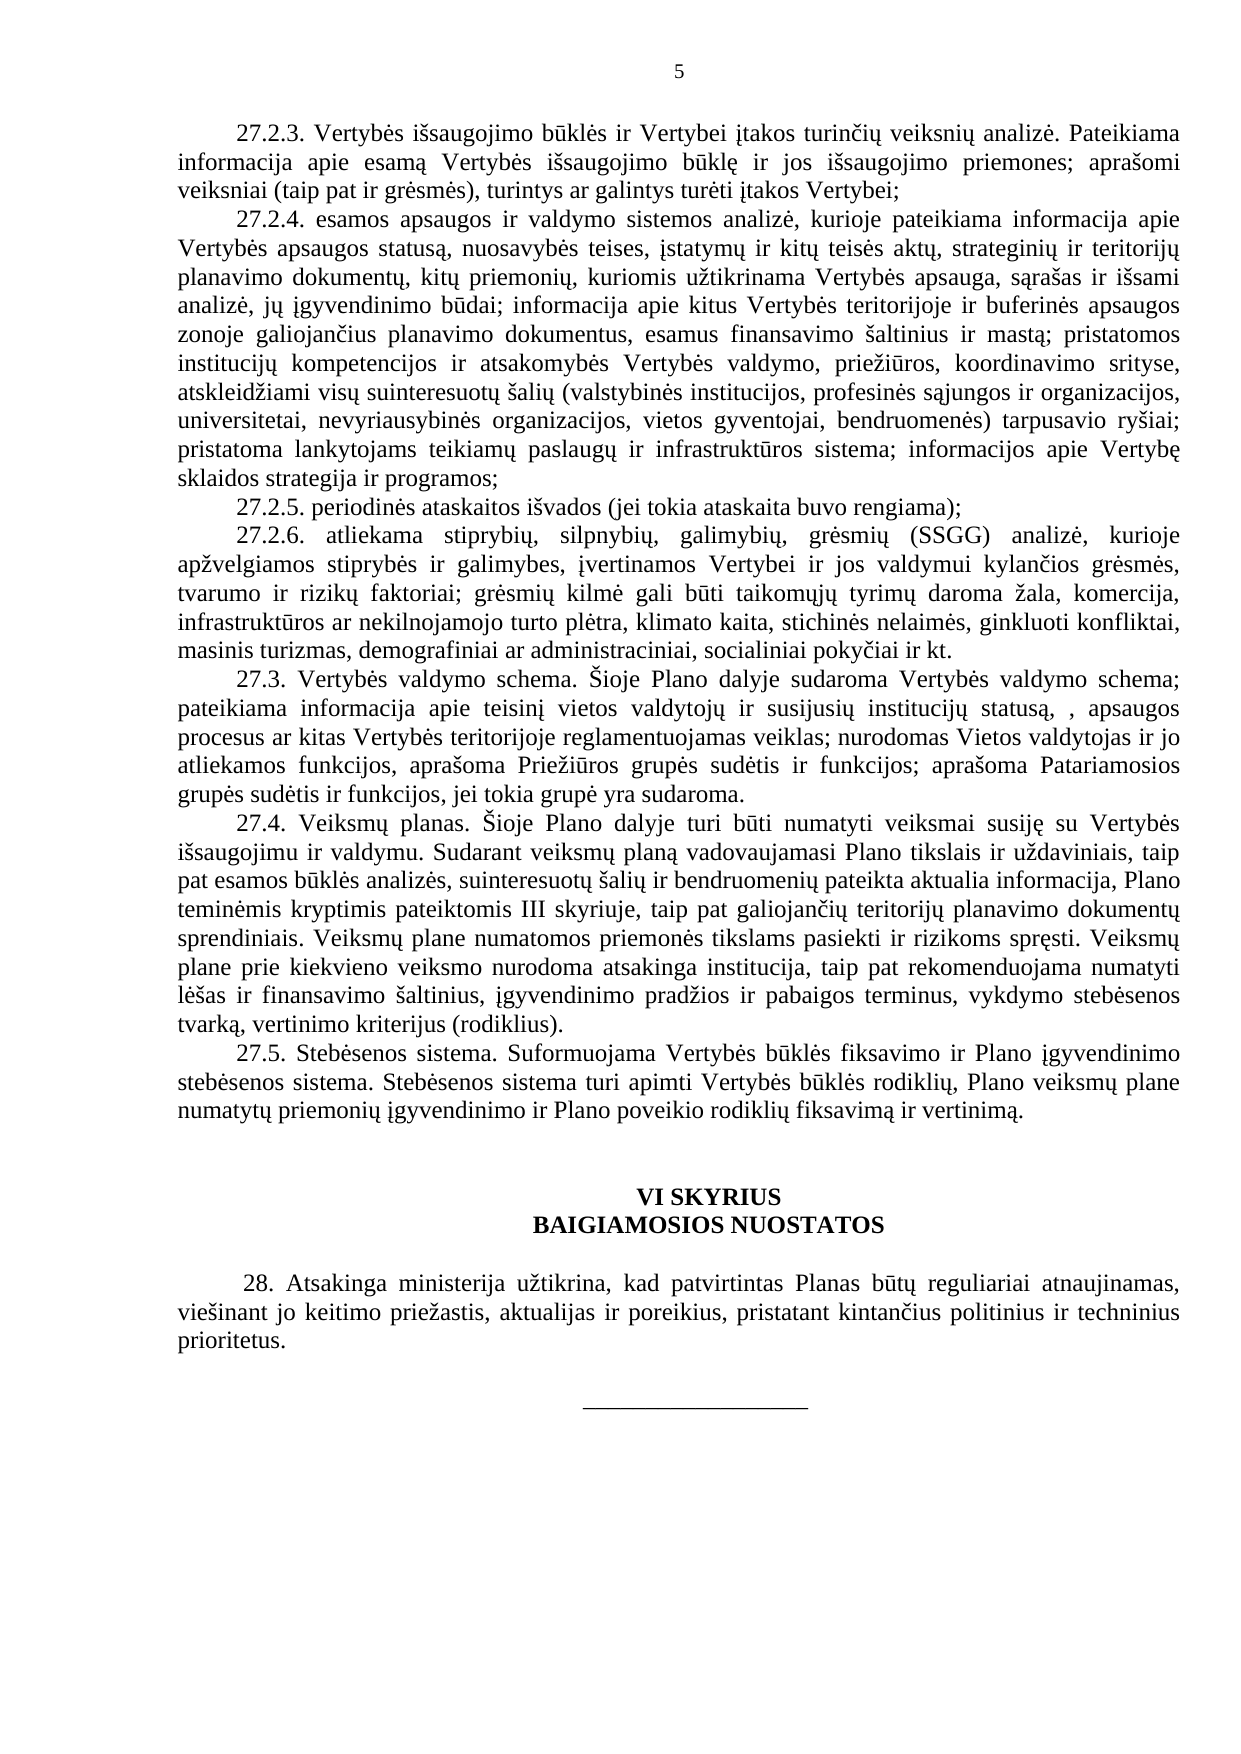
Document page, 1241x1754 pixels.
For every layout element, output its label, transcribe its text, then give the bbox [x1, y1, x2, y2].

text 27.2.5. periodinės ataskaitos išvados (jei tokia ataskaita buvo rengiama); [177, 492, 1181, 521]
text BAIGIAMOSIOS NUOSTATOS [177, 1211, 1181, 1239]
text 27.2.6. atliekama stiprybių, silpnybių, galimybių, grėsmių (SSGG) analizė, kurioje apžvelgiamos stiprybės ir galimybes, įvertinamos Vertybei ir jos valdymui kylančios grėsmės, tvarumo ir rizikų faktoriai; grėsmių kilmė gali būti taikomųjų tyrimų daroma žala, komercija, infrastruktūros ar nekilnojamojo turto plėtra, klimato kaita, stichinės nelaimės, ginkluoti konfliktai, masinis turizmas, demografiniai ar administraciniai, socialiniai pokyčiai ir kt. [177, 521, 1181, 664]
text __________________ [177, 1383, 1181, 1412]
text 27.4. Veiksmų planas. Šioje Plano dalyje turi būti numatyti veiksmai susiję su Vertybės išsaugojimu ir valdymu. Sudarant veiksmų planą vadovaujamasi Plano tikslais ir uždaviniais, taip pat esamos būklės analizės, suinteresuotų šalių ir bendruomenių pateikta aktualia informacija, Plano teminėmis kryptimis pateiktomis III skyriuje, taip pat galiojančių teritorijų planavimo dokumentų sprendiniais. Veiksmų plane numatomos priemonės tikslams pasiekti ir rizikoms spręsti. Veiksmų plane prie kiekvieno veiksmo nurodoma atsakinga institucija, taip pat rekomenduojama numatyti lėšas ir finansavimo šaltinius, įgyvendinimo pradžios ir pabaigos terminus, vykdymo stebėsenos tvarką, vertinimo kriterijus (rodiklius). [177, 808, 1181, 1038]
text 27.2.3. Vertybės išsaugojimo būklės ir Vertybei įtakos turinčių veiksnių analizė. Pateikiama informacija apie esamą Vertybės išsaugojimo būklę ir jos išsaugojimo priemones; aprašomi veiksniai (taip pat ir grėsmės), turintys ar galintys turėti įtakos Vertybei; [177, 118, 1181, 204]
text 27.3. Vertybės valdymo schema. Šioje Plano dalyje sudaroma Vertybės valdymo schema; pateikiama informacija apie teisinį vietos valdytojų ir susijusių institucijų statusą, , apsaugos procesus ar kitas Vertybės teritorijoje reglamentuojamas veiklas; nurodomas Vietos valdytojas ir jo atliekamos funkcijos, aprašoma Priežiūros grupės sudėtis ir funkcijos; aprašoma Patariamosios grupės sudėtis ir funkcijos, jei tokia grupė yra sudaroma. [177, 664, 1181, 808]
text 27.5. Stebėsenos sistema. Suformuojama Vertybės būklės fiksavimo ir Plano įgyvendinimo stebėsenos sistema. Stebėsenos sistema turi apimti Vertybės būklės rodiklių, Plano veiksmų plane numatytų priemonių įgyvendinimo ir Plano poveikio rodiklių fiksavimą ir vertinimą. [177, 1038, 1181, 1124]
text 27.2.4. esamos apsaugos ir valdymo sistemos analizė, kurioje pateikiama informacija apie Vertybės apsaugos statusą, nuosavybės teises, įstatymų ir kitų teisės aktų, strateginių ir teritorijų planavimo dokumentų, kitų priemonių, kuriomis užtikrinama Vertybės apsauga, sąrašas ir išsami analizė, jų įgyvendinimo būdai; informacija apie kitus Vertybės teritorijoje ir buferinės apsaugos zonoje galiojančius planavimo dokumentus, esamus finansavimo šaltinius ir mastą; pristatomos institucijų kompetencijos ir atsakomybės Vertybės valdymo, priežiūros, koordinavimo srityse, atskleidžiami visų suinteresuotų šalių (valstybinės institucijos, profesinės sąjungos ir organizacijos, universitetai, nevyriausybinės organizacijos, vietos gyventojai, bendruomenės) tarpusavio ryšiai; pristatoma lankytojams teikiamų paslaugų ir infrastruktūros sistema; informacijos apie Vertybę sklaidos strategija ir programos; [177, 204, 1181, 492]
text 28. Atsakinga ministerija užtikrina, kad patvirtintas Planas būtų reguliariai atnaujinamas, viešinant jo keitimo priežastis, aktualijas ir poreikius, pristatant kintančius politinius ir techninius prioritetus. [177, 1268, 1181, 1354]
text VI SKYRIUS [177, 1182, 1181, 1211]
